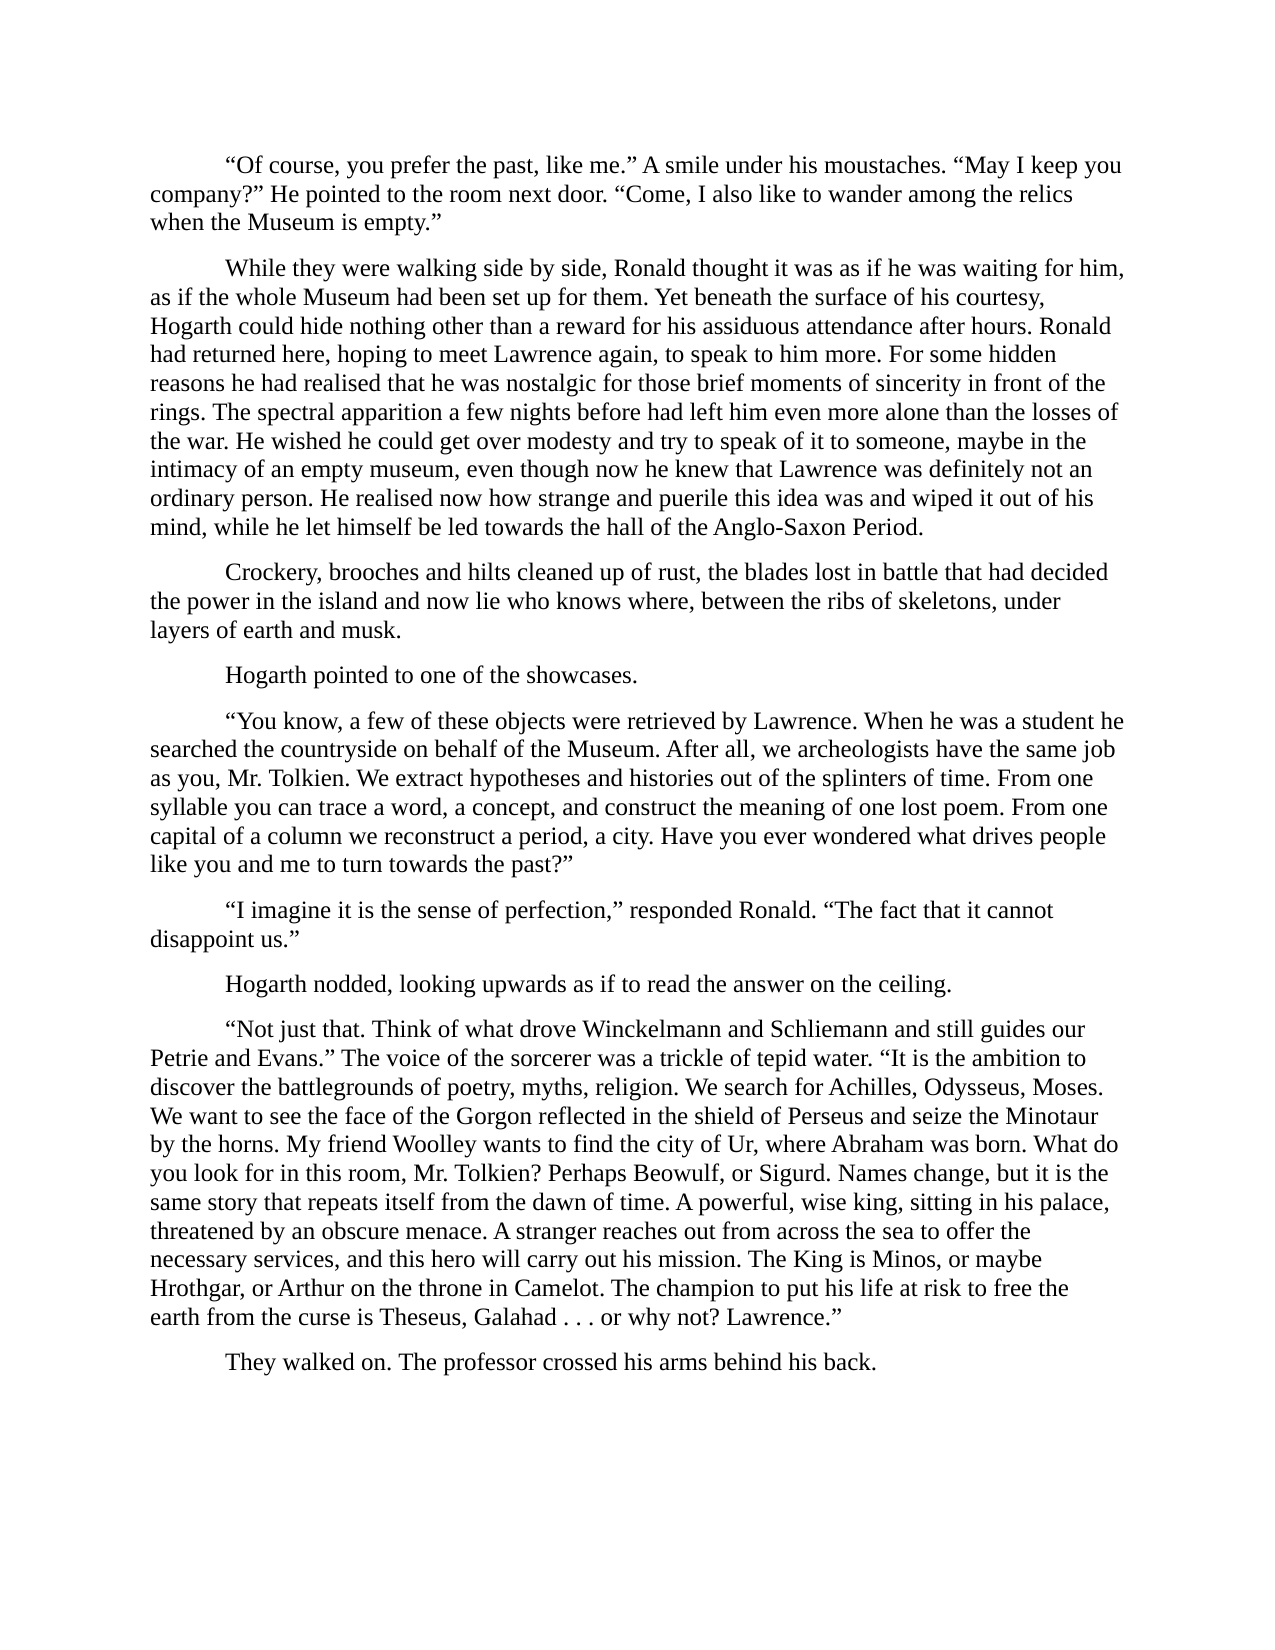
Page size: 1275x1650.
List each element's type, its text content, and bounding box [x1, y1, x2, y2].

text Hogarth nodded, looking upwards as if to read the answer on the ceiling. [150, 969, 1125, 998]
text “You know, a few of these objects were retrieved by Lawrence. When he was a student he searched the countryside on behalf of the Museum. After all, we archeologists have the same job as you, Mr. Tolkien. We extract hypotheses and histories out of the splinters of time. From one syllable you can trace a word, a concept, and construct the meaning of one lost poem. From one capital of a column we reconstruct a period, a city. Have you ever wondered what drives people like you and me to turn towards the past?” [150, 706, 1125, 878]
text Hogarth pointed to one of the showcases. [150, 660, 1125, 689]
text “Of course, you prefer the past, like me.” A smile under his moustaches. “May I keep you company?” He pointed to the room next door. “Come, I also like to wander among the relics when the Museum is empty.” [150, 150, 1125, 236]
text They walked on. The professor crossed his arms behind his back. [150, 1347, 1125, 1376]
text Crockery, brooches and hilts cleaned up of rust, the blades lost in battle that had decided the power in the island and now lie who knows where, between the ribs of skeletons, under layers of earth and musk. [150, 557, 1125, 644]
text While they were walking side by side, Ronald thought it was as if he was waiting for him, as if the whole Museum had been set up for them. Yet beneath the surface of his courtesy, Hogarth could hide nothing other than a reward for his assiduous attendance after hours. Ronald had returned here, hoping to meet Lawrence again, to speak to him more. For some hidden reasons he had realised that he was nostalgic for those brief moments of sincerity in front of the rings. The spectral apparition a few nights before had left him even more alone than the losses of the war. He wished he could get over modesty and try to speak of it to someone, maybe in the intimacy of an empty museum, even though now he knew that Lawrence was definitely not an ordinary person. He realised now how strange and puerile this idea was and wiped it out of his mind, while he let himself be led towards the hall of the Anglo-Saxon Period. [150, 253, 1125, 541]
text “Not just that. Think of what drove Winckelmann and Schliemann and still guides our Petrie and Evans.” The voice of the sorcerer was a trickle of tepid water. “It is the ambition to discover the battlegrounds of poetry, myths, religion. We search for Achilles, Odysseus, Moses. We want to see the face of the Gorgon reflected in the shield of Perseus and seize the Minotaur by the horns. My friend Woolley wants to find the city of Ur, where Abraham was born. What do you look for in this room, Mr. Tolkien? Perhaps Beowulf, or Sigurd. Names change, but it is the same story that repeats itself from the dawn of time. A powerful, wise king, sitting in his palace, threatened by an obscure menace. A stranger reaches out from across the sea to offer the necessary services, and this hero will carry out his mission. The King is Minos, or maybe Hrothgar, or Arthur on the throne in Camelot. The champion to put his life at risk to free the earth from the curse is Theseus, Galahad . . . or why not? Lawrence.” [150, 1014, 1125, 1331]
text “I imagine it is the sense of perfection,” responded Ronald. “The fact that it cannot disappoint us.” [150, 895, 1125, 952]
